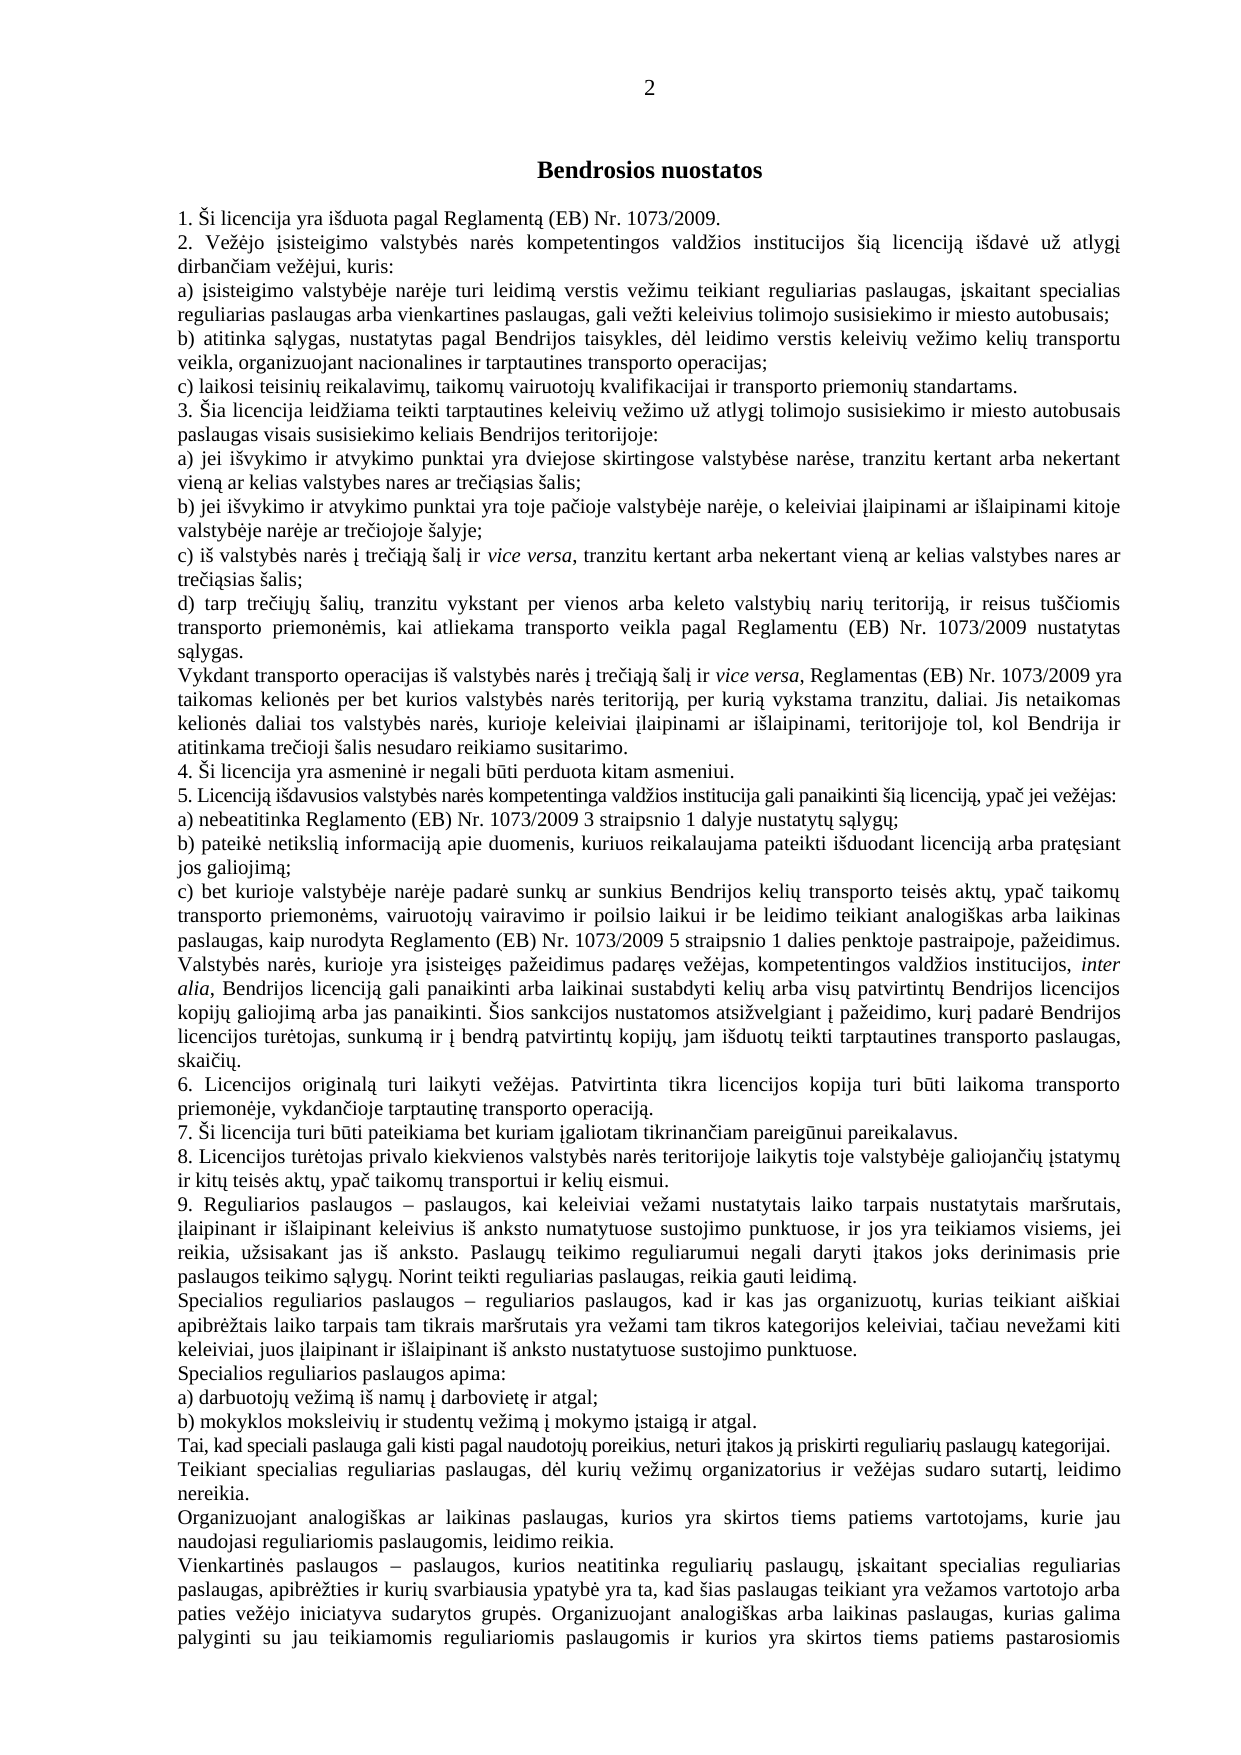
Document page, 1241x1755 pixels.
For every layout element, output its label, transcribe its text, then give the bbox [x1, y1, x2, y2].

text 1. Ši licencija yra išduota pagal Reglamentą (EB) Nr. 1073/2009. [177, 206, 1122, 230]
text 9. Reguliarios paslaugos – paslaugos, kai keleiviai vežami nustatytais laiko tarpais nustatytais maršrutais, įlaipinant ir išlaipinant keleivius iš anksto numatytuose sustojimo punktuose, ir jos yra teikiamos visiems, jei reikia, užsisakant jas iš anksto. Paslaugų teikimo reguliarumui negali daryti įtakos joks derinimasis prie paslaugos teikimo sąlygų. Norint teikti reguliarias paslaugas, reikia gauti leidimą. [177, 1192, 1122, 1288]
text b) pateikė netikslią informaciją apie duomenis, kuriuos reikalaujama pateikti išduodant licenciją arba pratęsiant jos galiojimą; [177, 831, 1122, 879]
text 8. Licencijos turėtojas privalo kiekvienos valstybės narės teritorijoje laikytis toje valstybėje galiojančių įstatymų ir kitų teisės aktų, ypač taikomų transportui ir kelių eismui. [177, 1144, 1122, 1192]
text Organizuojant analogiškas ar laikinas paslaugas, kurios yra skirtos tiems patiems vartotojams, kurie jau naudojasi reguliariomis paslaugomis, leidimo reikia. [177, 1505, 1122, 1553]
text Specialios reguliarios paslaugos – reguliarios paslaugos, kad ir kas jas organizuotų, kurias teikiant aiškiai apibrėžtais laiko tarpais tam tikrais maršrutais yra vežami tam tikros kategorijos keleiviai, tačiau nevežami kiti keleiviai, juos įlaipinant ir išlaipinant iš anksto nustatytuose sustojimo punktuose. [177, 1288, 1122, 1361]
text Tai, kad speciali paslauga gali kisti pagal naudotojų poreikius, neturi įtakos ją priskirti reguliarių paslaugų kategorijai. [177, 1433, 1122, 1457]
text 6. Licencijos originalą turi laikyti vežėjas. Patvirtinta tikra licencijos kopija turi būti laikoma transporto priemonėje, vykdančioje tarptautinę transporto operaciją. [177, 1072, 1122, 1120]
text 5. Licenciją išdavusios valstybės narės kompetentinga valdžios institucija gali panaikinti šią licenciją, ypač jei vežėjas: [177, 783, 1122, 807]
text c) laikosi teisinių reikalavimų, taikomų vairuotojų kvalifikacijai ir transporto priemonių standartams. [177, 374, 1122, 398]
text c) iš valstybės narės į trečiąją šalį ir vice versa, tranzitu kertant arba nekertant vieną ar kelias valstybes nares ar trečiąsias šalis; [177, 542, 1122, 591]
text a) darbuotojų vežimą iš namų į darbovietę ir atgal; [177, 1385, 1122, 1409]
text a) įsisteigimo valstybėje narėje turi leidimą verstis vežimu teikiant reguliarias paslaugas, įskaitant specialias reguliarias paslaugas arba vienkartines paslaugas, gali vežti keleivius tolimojo susisiekimo ir miesto autobusais; [177, 278, 1122, 326]
text b) mokyklos moksleivių ir studentų vežimą į mokymo įstaigą ir atgal. [177, 1409, 1122, 1433]
text a) jei išvykimo ir atvykimo punktai yra dviejose skirtingose valstybėse narėse, tranzitu kertant arba nekertant vieną ar kelias valstybes nares ar trečiąsias šalis; [177, 446, 1122, 494]
text 3. Šia licencija leidžiama teikti tarptautines keleivių vežimo už atlygį tolimojo susisiekimo ir miesto autobusais paslaugas visais susisiekimo keliais Bendrijos teritorijoje: [177, 398, 1122, 446]
text a) nebeatitinka Reglamento (EB) Nr. 1073/2009 3 straipsnio 1 dalyje nustatytų sąlygų; [177, 807, 1122, 831]
text 4. Ši licencija yra asmeninė ir negali būti perduota kitam asmeniui. [177, 759, 1122, 783]
text c) bet kurioje valstybėje narėje padarė sunkų ar sunkius Bendrijos kelių transporto teisės aktų, ypač taikomų transporto priemonėms, vairuotojų vairavimo ir poilsio laikui ir be leidimo teikiant analogiškas arba laikinas paslaugas, kaip nurodyta Reglamento (EB) Nr. 1073/2009 5 straipsnio 1 dalies penktoje pastraipoje, pažeidimus. Valstybės narės, kurioje yra įsisteigęs pažeidimus padaręs vežėjas, kompetentingos valdžios institucijos, inter alia, Bendrijos licenciją gali panaikinti arba laikinai sustabdyti kelių arba visų patvirtintų Bendrijos licencijos kopijų galiojimą arba jas panaikinti. Šios sankcijos nustatomos atsižvelgiant į pažeidimo, kurį padarė Bendrijos licencijos turėtojas, sunkumą ir į bendrą patvirtintų kopijų, jam išduotų teikti tarptautines transporto paslaugas, skaičių. [177, 879, 1122, 1072]
text 2. Vežėjo įsisteigimo valstybės narės kompetentingos valdžios institucijos šią licenciją išdavė už atlygį dirbančiam vežėjui, kuris: [177, 230, 1122, 278]
text b) jei išvykimo ir atvykimo punktai yra toje pačioje valstybėje narėje, o keleiviai įlaipinami ar išlaipinami kitoje valstybėje narėje ar trečiojoje šalyje; [177, 494, 1122, 542]
text Vykdant transporto operacijas iš valstybės narės į trečiąją šalį ir vice versa, Reglamentas (EB) Nr. 1073/2009 yra taikomas kelionės per bet kurios valstybės narės teritoriją, per kurią vykstama tranzitu, daliai. Jis netaikomas kelionės daliai tos valstybės narės, kurioje keleiviai įlaipinami ar išlaipinami, teritorijoje tol, kol Bendrija ir atitinkama trečioji šalis nesudaro reikiamo susitarimo. [177, 663, 1122, 759]
text Bendrosios nuostatos [177, 155, 1122, 184]
text Teikiant specialias reguliarias paslaugas, dėl kurių vežimų organizatorius ir vežėjas sudaro sutartį, leidimo nereikia. [177, 1457, 1122, 1505]
text d) tarp trečiųjų šalių, tranzitu vykstant per vienos arba keleto valstybių narių teritoriją, ir reisus tuščiomis transporto priemonėmis, kai atliekama transporto veikla pagal Reglamentu (EB) Nr. 1073/2009 nustatytas sąlygas. [177, 591, 1122, 663]
text Vienkartinės paslaugos – paslaugos, kurios neatitinka reguliarių paslaugų, įskaitant specialias reguliarias paslaugas, apibrėžties ir kurių svarbiausia ypatybė yra ta, kad šias paslaugas teikiant yra vežamos vartotojo arba paties vežėjo iniciatyva sudarytos grupės. Organizuojant analogiškas arba laikinas paslaugas, kurias galima palyginti su jau teikiamomis reguliariomis paslaugomis ir kurios yra skirtos tiems patiems pastarosiomis [177, 1553, 1122, 1649]
text Specialios reguliarios paslaugos apima: [177, 1361, 1122, 1385]
text b) atitinka sąlygas, nustatytas pagal Bendrijos taisykles, dėl leidimo verstis keleivių vežimo kelių transportu veikla, organizuojant nacionalines ir tarptautines transporto operacijas; [177, 326, 1122, 374]
text 7. Ši licencija turi būti pateikiama bet kuriam įgaliotam tikrinančiam pareigūnui pareikalavus. [177, 1120, 1122, 1144]
